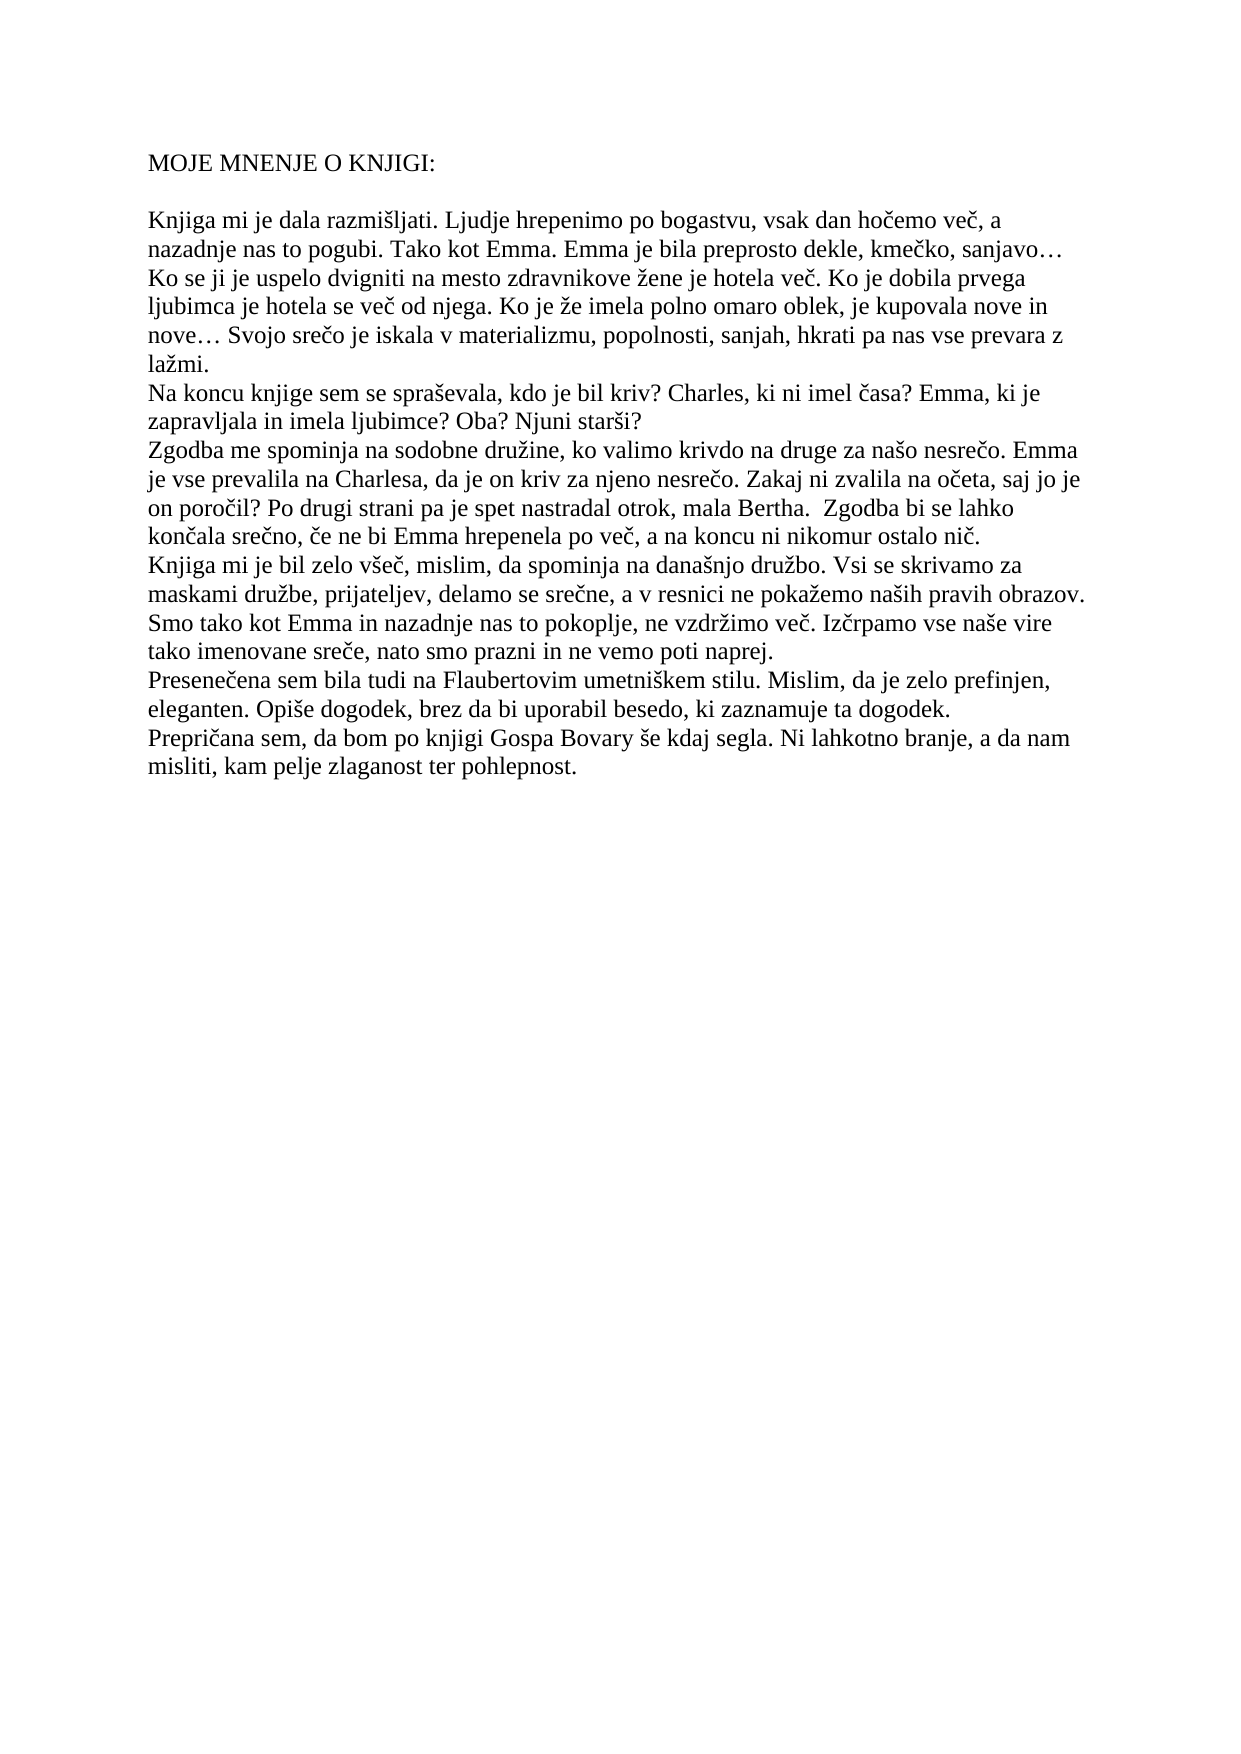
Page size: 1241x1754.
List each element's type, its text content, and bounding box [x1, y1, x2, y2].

text Knjiga mi je dala razmišljati. Ljudje hrepenimo po bogastvu, vsak dan hočemo več, a nazadnje nas to pogubi. Tako kot Emma. Emma je bila preprosto dekle, kmečko, sanjavo… Ko se ji je uspelo dvigniti na mesto zdravnikove žene je hotela več. Ko je dobila prvega ljubimca je hotela se več od njega. Ko je že imela polno omaro oblek, je kupovala nove in nove… Svojo srečo je iskala v materializmu, popolnosti, sanjah, hkrati pa nas vse prevara z lažmi. [148, 205, 1092, 378]
text Prepričana sem, da bom po knjigi Gospa Bovary še kdaj segla. Ni lahkotno branje, a da nam misliti, kam pelje zlaganost ter pohlepnost. [148, 723, 1092, 780]
text Knjiga mi je bil zelo všeč, mislim, da spominja na današnjo družbo. Vsi se skrivamo za maskami družbe, prijateljev, delamo se srečne, a v resnici ne pokažemo naših pravih obrazov. Smo tako kot Emma in nazadnje nas to pokoplje, ne vzdržimo več. Izčrpamo vse naše vire tako imenovane sreče, nato smo prazni in ne vemo poti naprej. [148, 550, 1092, 665]
text MOJE MNENJE O KNJIGI: [148, 148, 1092, 176]
text Presenečena sem bila tudi na Flaubertovim umetniškem stilu. Mislim, da je zelo prefinjen, eleganten. Opiše dogodek, brez da bi uporabil besedo, ki zaznamuje ta dogodek. [148, 665, 1092, 723]
text Na koncu knjige sem se spraševala, kdo je bil kriv? Charles, ki ni imel časa? Emma, ki je zapravljala in imela ljubimce? Oba? Njuni starši? [148, 378, 1092, 435]
text Zgodba me spominja na sodobne družine, ko valimo krivdo na druge za našo nesrečo. Emma je vse prevalila na Charlesa, da je on kriv za njeno nesrečo. Zakaj ni zvalila na očeta, saj jo je on poročil? Po drugi strani pa je spet nastradal otrok, mala Bertha. Zgodba bi se lahko končala srečno, če ne bi Emma hrepenela po več, a na koncu ni nikomur ostalo nič. [148, 435, 1092, 550]
